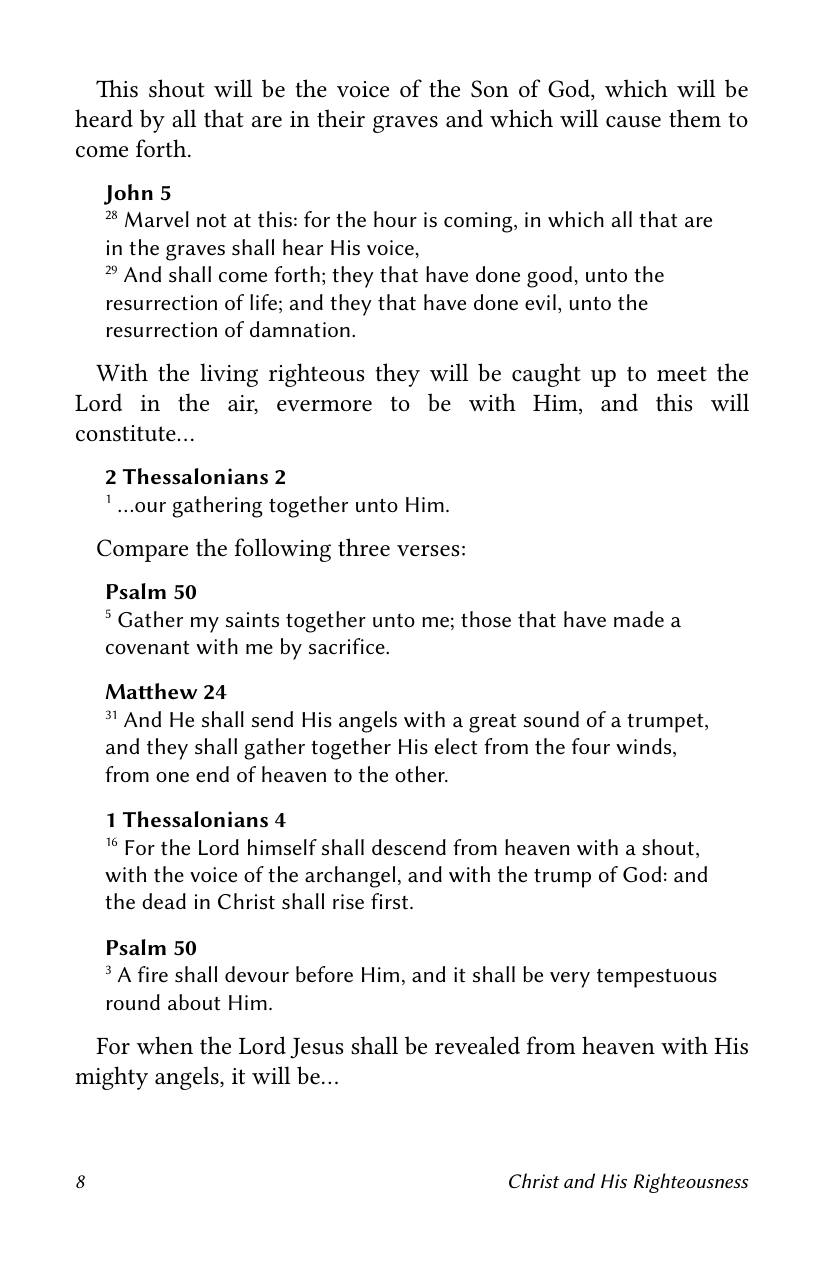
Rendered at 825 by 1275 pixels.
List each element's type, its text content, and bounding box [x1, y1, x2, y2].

text With the living righteous they will be caught up to meet the Lord in the air, evermore to be with Him, and this will constitute… [75, 359, 750, 448]
text 1 ...our gathering together unto Him. [105, 492, 720, 518]
text For when the Lord Jesus shall be revealed from heaven with His mighty angels, it will be... [75, 1032, 750, 1090]
text 31 And He shall send His angels with a great sound of a trumpet, and they shall gather together His elect from the four winds, from one end of heaven to the other. [105, 707, 720, 788]
text 5 Gather my saints together unto me; those that have made a covenant with me by sacrifice. [105, 606, 720, 660]
text Psalm 50 [105, 934, 750, 961]
text Matthew 24 [105, 679, 750, 705]
text This shout will be the voice of the Son of God, which will be heard by all that are in their graves and which will cause them to come forth. [75, 75, 750, 163]
text 3 A fire shall devour before Him, and it shall be very tempestuous round about Him. [105, 962, 720, 1016]
text John 5 [105, 180, 750, 206]
text Compare the following three verses: [75, 534, 750, 562]
text 16 For the Lord himself shall descend from heaven with a shout, with the voice of the archangel, and with the trump of God: and the dead in Christ shall rise first. [105, 834, 720, 915]
text 29 And shall come forth; they that have done good, unto the resurrection of life; and they that have done evil, unto the resurrection of damnation. [105, 262, 720, 343]
text 1 Thessalonians 4 [105, 807, 750, 833]
text Psalm 50 [105, 579, 750, 605]
text 2 Thessalonians 2 [105, 464, 750, 490]
text 28 Marvel not at this: for the hour is coming, in which all that are in the graves shall hear His voice, [105, 207, 720, 261]
